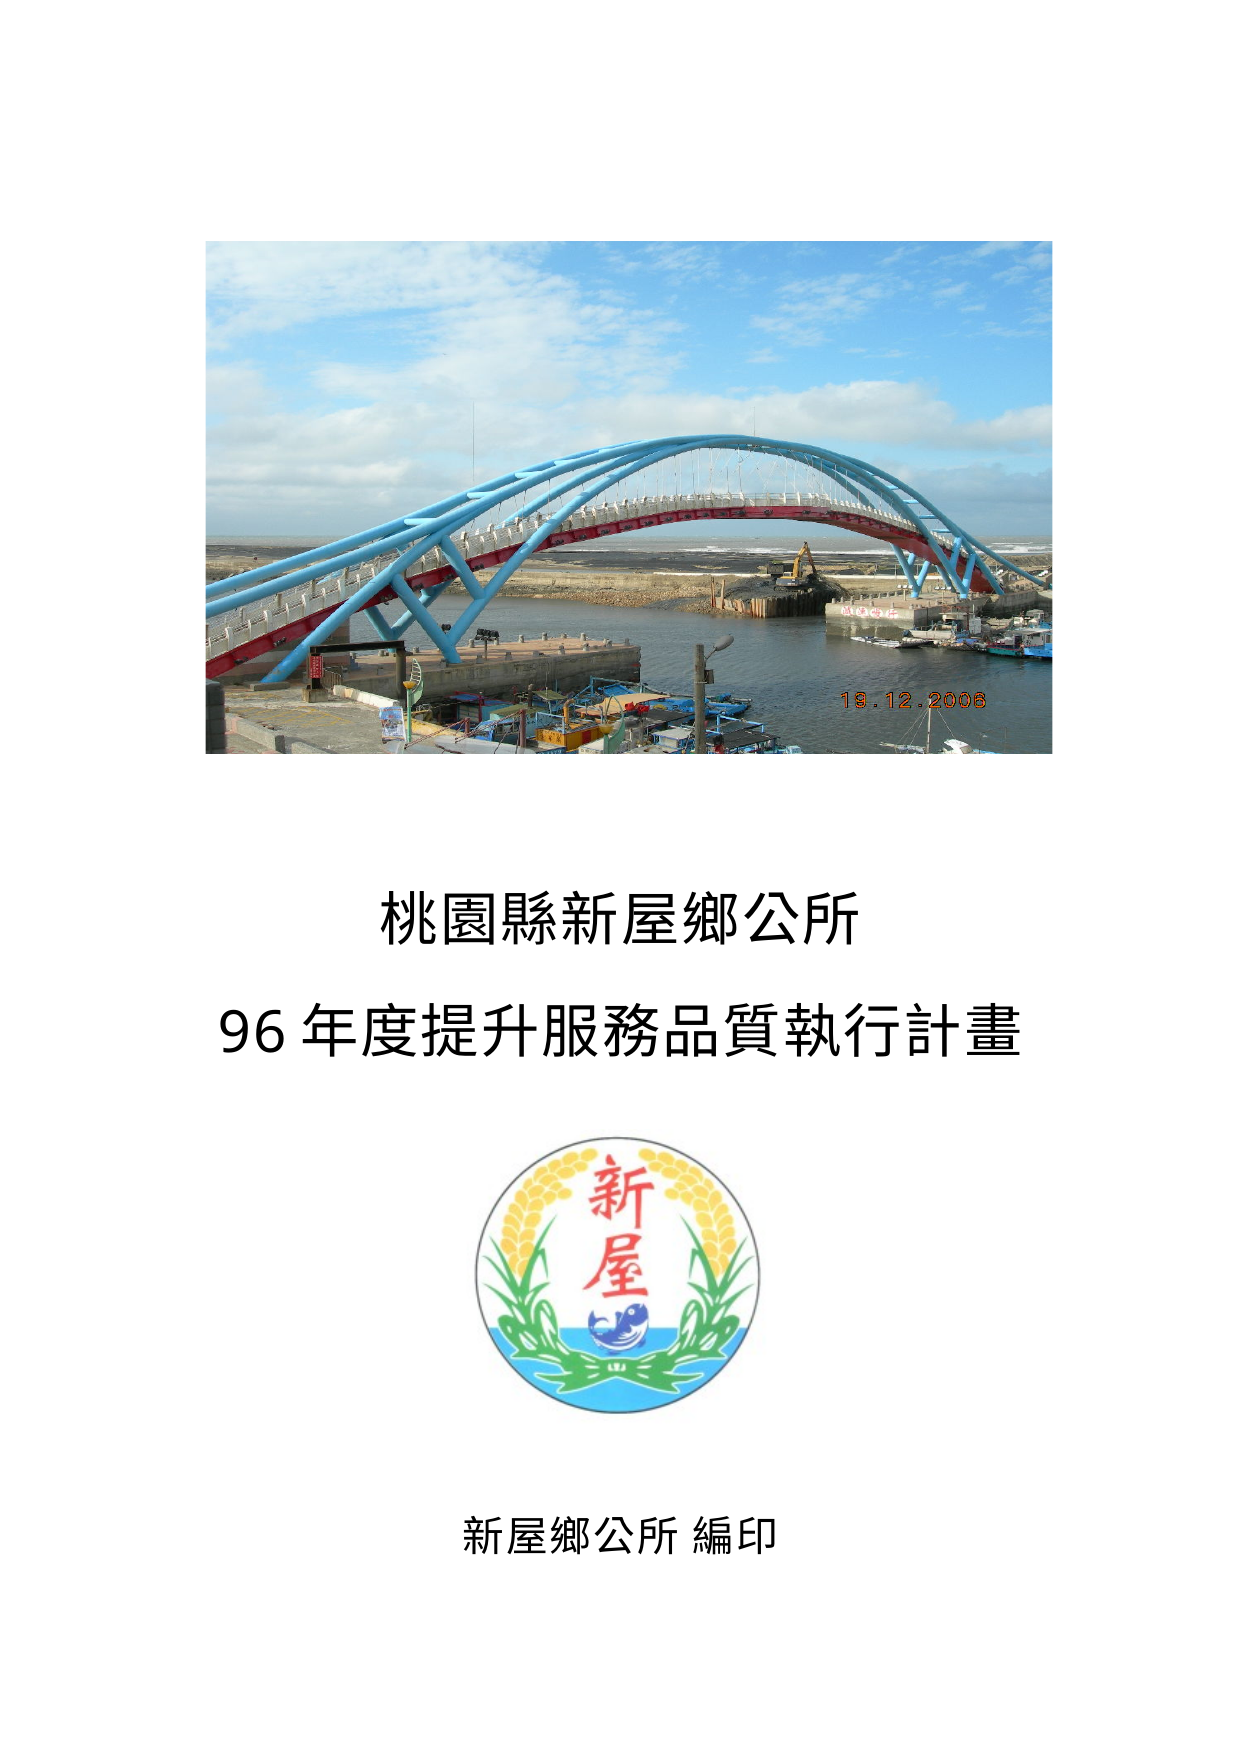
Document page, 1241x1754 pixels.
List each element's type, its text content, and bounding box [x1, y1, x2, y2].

text 新屋鄉公所 編印 [148, 1496, 1092, 1571]
picture [205, 241, 1053, 754]
text 桃園縣新屋鄉公所 [148, 858, 1092, 971]
picture [466, 1129, 774, 1435]
text 96年度提升服務品質執行計畫 [148, 971, 1092, 1083]
